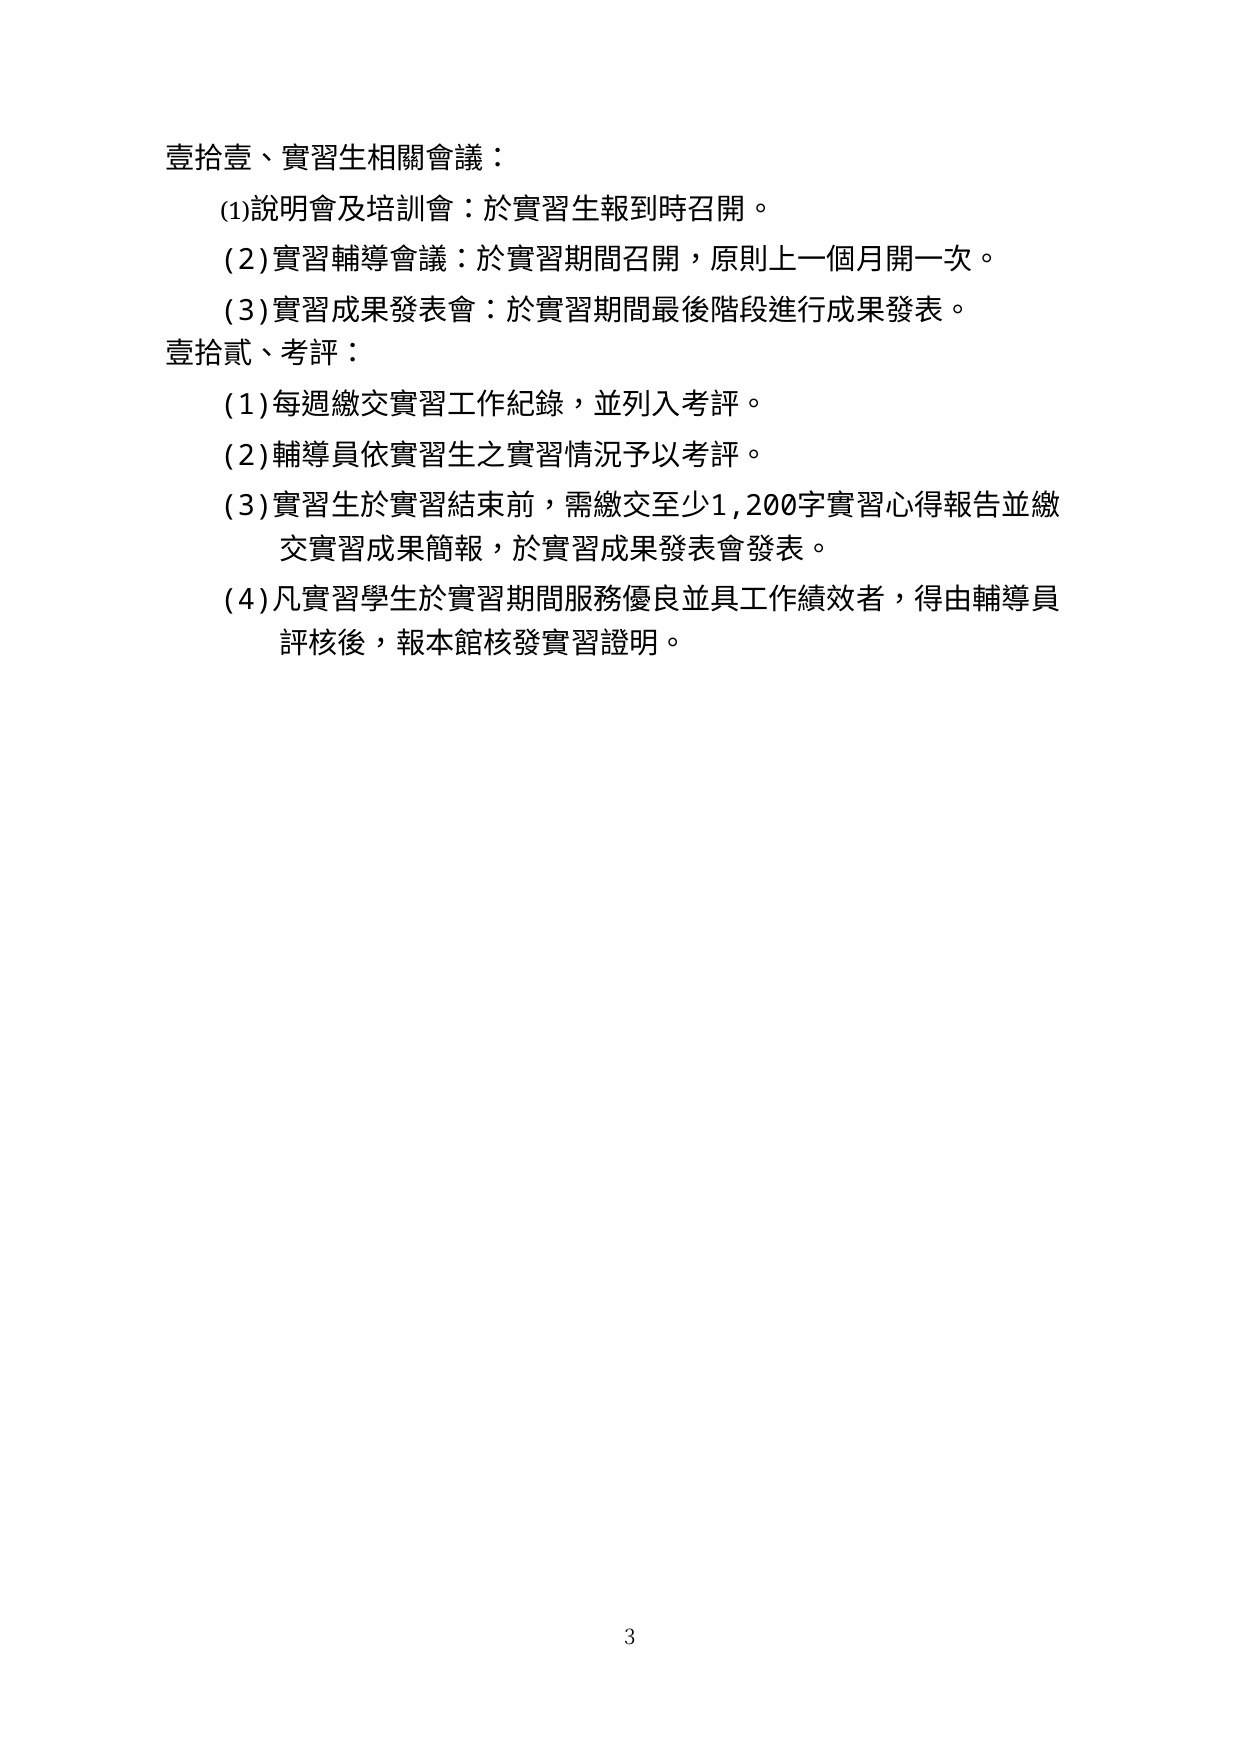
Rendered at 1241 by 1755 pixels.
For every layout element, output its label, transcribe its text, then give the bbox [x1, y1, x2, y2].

text 壹拾貳、考評： [166, 329, 1107, 373]
list 說明會及培訓會：於實習生報到時召開。 [220, 184, 1075, 228]
list 輔導員依實習生之實習情況予以考評。 [220, 430, 1075, 474]
list 凡實習學生於實習期間服務優良並具工作績效者，得由輔導員評核後，報本館核發實習證明。 [220, 575, 1075, 662]
text 壹拾壹、實習生相關會議： [166, 133, 1107, 177]
list 實習生於實習結束前，需繳交至少1,200字實習心得報告並繳交實習成果簡報，於實習成果發表會發表。 [220, 480, 1075, 568]
list 實習輔導會議：於實習期間召開，原則上一個月開一次。 [220, 234, 1075, 278]
list 實習成果發表會：於實習期間最後階段進行成果發表。 [220, 285, 1075, 329]
list 每週繳交實習工作紀錄，並列入考評。 [220, 379, 1075, 423]
